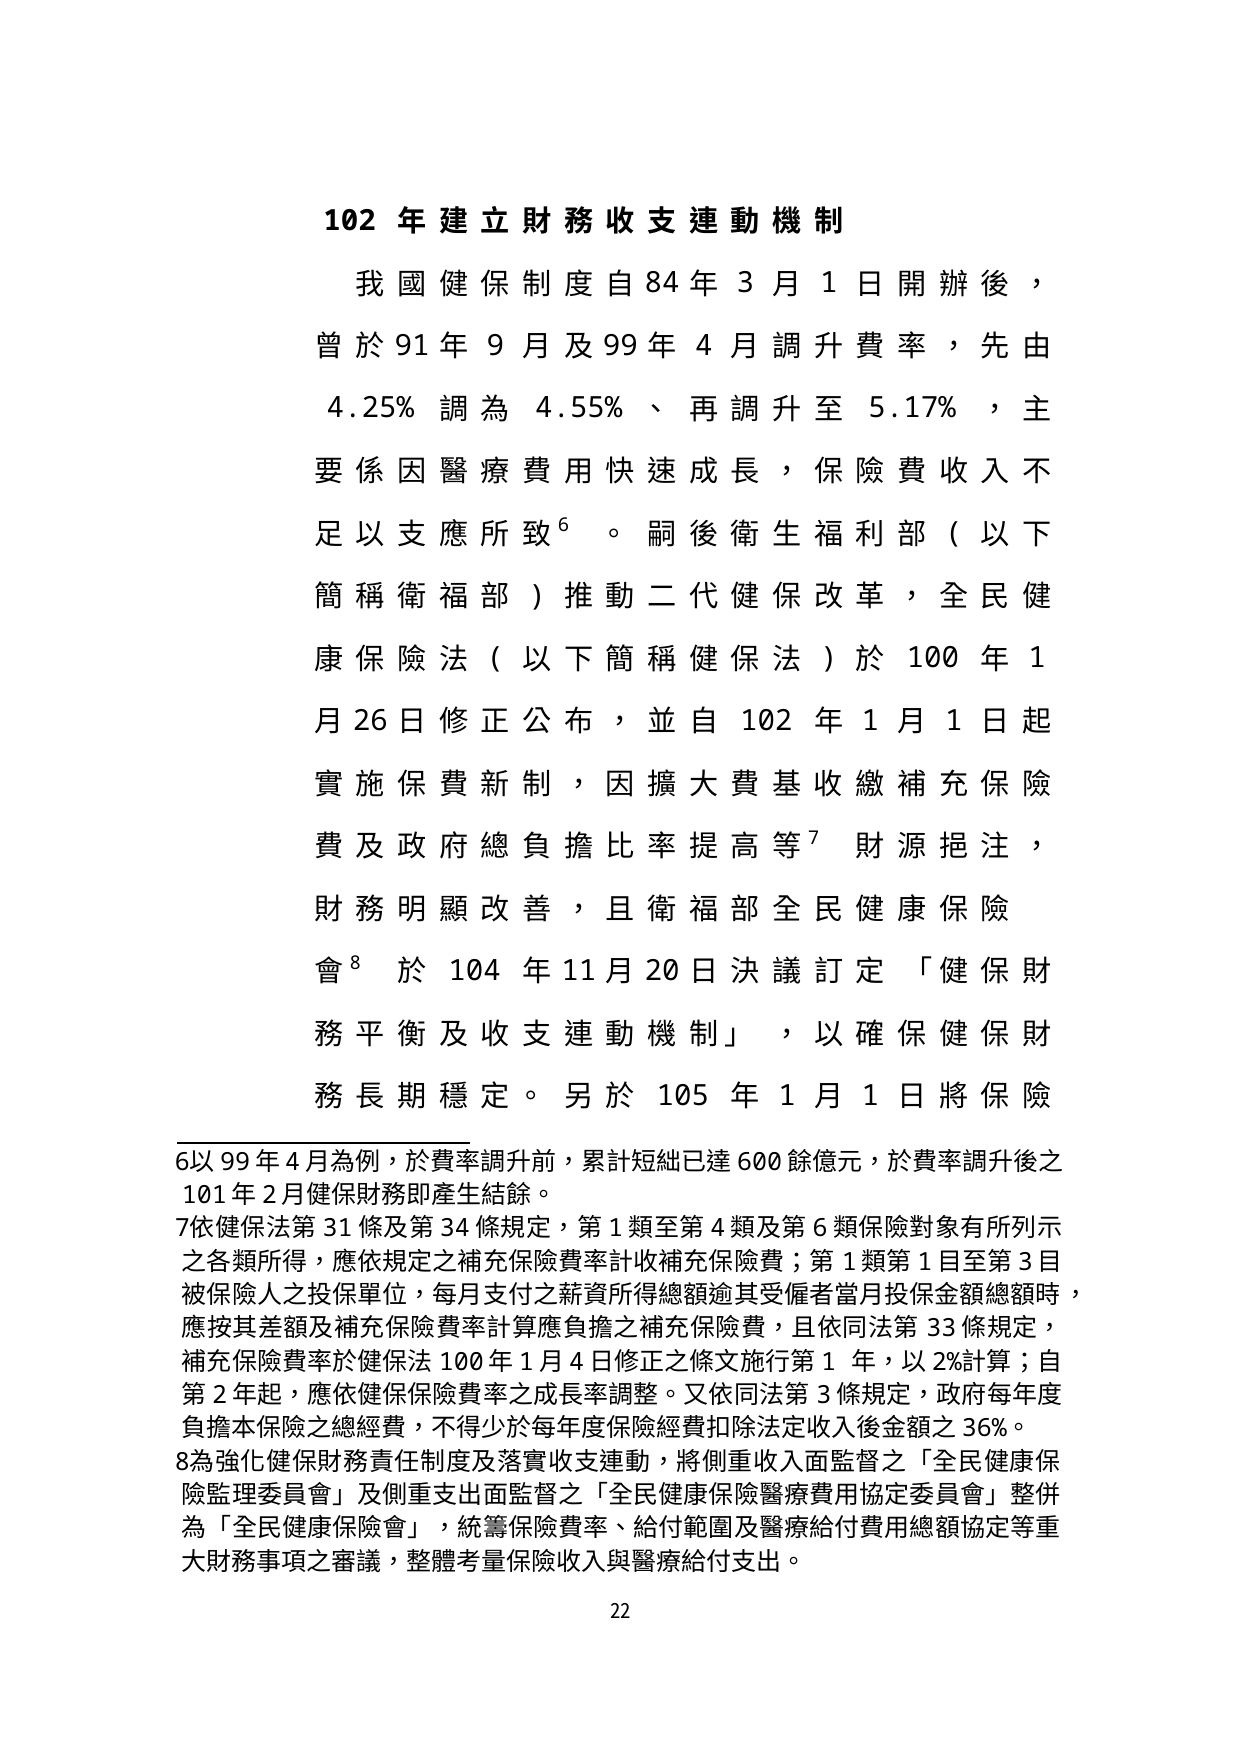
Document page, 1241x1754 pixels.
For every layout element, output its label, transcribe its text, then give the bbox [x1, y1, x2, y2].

text 我國健保制度自84年3月1日開辦後，曾於91年9月及99年4月調升費率，先由4.25%調為4.55%、再調升至5.17%，主要係因醫療費用快速成長，保險費收入不足以支應所致。嗣後衛生福利部(以下簡稱衛福部)推動二代健保改革，全民健康保險法(以下簡稱健保法)於100年1月26日修正公布，並自102年1月1日起實施保費新制，因擴大費基收繳補充保險費及政府總負擔比率提高等財源挹注，財務明顯改善，且衛福部全民健康保險會於104年11月20日決議訂定「健保財務平衡及收支連動機制」，以確保健保財務長期穩定。另於105年1月1日將保險 [271, 240, 1058, 1115]
text 102年建立財務收支連動機制 [242, 177, 1058, 240]
text 以99年4月為例，於費率調升前，累計短絀已達600餘億元，於費率調升後之101年2月健保財務即產生結餘。 [174, 1143, 1063, 1210]
text 依健保法第31條及第34條規定，第1類至第4類及第6類保險對象有所列示之各類所得，應依規定之補充保險費率計收補充保險費；第1類第1目至第3目被保險人之投保單位，每月支付之薪資所得總額逾其受僱者當月投保金額總額時，應按其差額及補充保險費率計算應負擔之補充保險費，且依同法第33條規定，補充保險費率於健保法100年1月4日修正之條文施行第1 年，以2%計算；自第2年起，應依健保保險費率之成長率調整。又依同法第3條規定，政府每年度負擔本保險之總經費，不得少於每年度保險經費扣除法定收入後金額之36%。 [174, 1210, 1063, 1443]
text 為強化健保財務責任制度及落實收支連動，將側重收入面監督之「全民健康保險監理委員會」及側重支出面監督之「全民健康保險醫療費用協定委員會」整併為「全民健康保險會」，統籌保險費率、給付範圍及醫療給付費用總額協定等重大財務事項之審議，整體考量保險收入與醫療給付支出。 [174, 1443, 1063, 1577]
